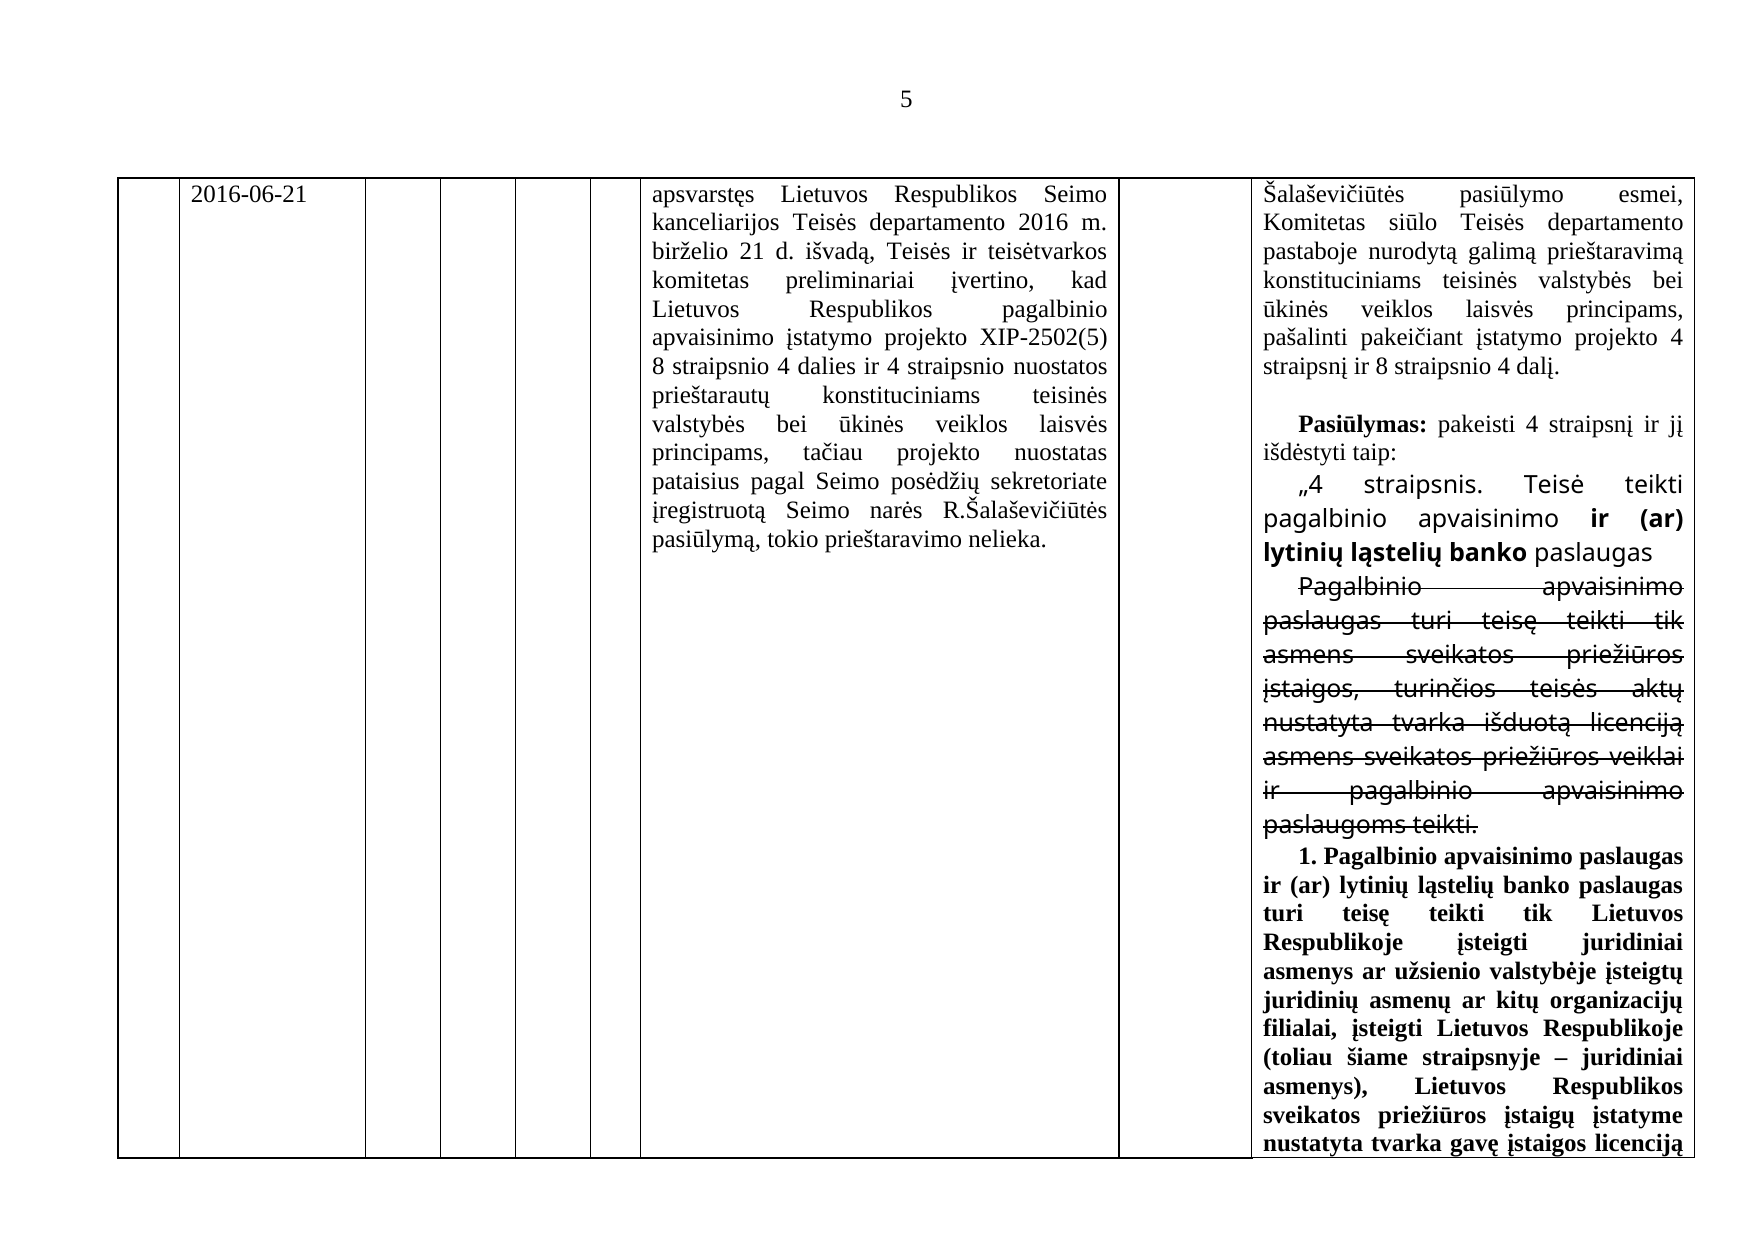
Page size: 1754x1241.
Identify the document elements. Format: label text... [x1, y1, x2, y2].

table_cell [119, 179, 179, 1157]
table_cell [1120, 179, 1251, 1157]
table_cell [366, 179, 440, 1157]
table_cell [516, 179, 590, 1157]
table_cell apsvarstęs Lietuvos Respublikos Seimo kanceliarijos Teisės departamento 2016 m. birželio 21 d. išvadą, Teisės ir teisėtvarkos komitetas preliminariai įvertino, kad Lietuvos Respublikos pagalbinio apvaisinimo įstatymo projekto XIP-2502(5) 8 straipsnio 4 dalies ir 4 straipsnio nuostatos prieštarautų konstituciniams teisinės valstybės bei ūkinės veiklos laisvės principams, tačiau projekto nuostatas pataisius pagal Seimo posėdžių sekretoriate įregistruotą Seimo narės R.Šalaševičiūtės pasiūlymą, tokio prieštaravimo nelieka. [641, 179, 1118, 1157]
table_cell Šalaševičiūtės pasiūlymo esmei, Komitetas siūlo Teisės departamento pastaboje nurodytą galimą prieštaravimą konstituciniams teisinės valstybės bei ūkinės veiklos laisvės principams, pašalinti pakeičiant įstatymo projekto 4 straipsnį ir 8 straipsnio 4 dalį. Pasiūlymas: pakeisti 4 straipsnį ir jį išdėstyti taip: „4 straipsnis. Teisė teikti pagalbinio apvaisinimo ir (ar) lytinių ląstelių banko paslaugas Pagalbinio apvaisinimo paslaugas turi teisę teikti tik asmens sveikatos priežiūros įstaigos, turinčios teisės aktų nustatyta tvarka išduotą licenciją asmens sveikatos priežiūros veiklai ir pagalbinio apvaisinimo paslaugoms teikti. 1. Pagalbinio apvaisinimo paslaugas ir (ar) lytinių ląstelių banko paslaugas turi teisę teikti tik Lietuvos Respublikoje įsteigti juridiniai asmenys ar užsienio valstybėje įsteigtų juridinių asmenų ar kitų organizacijų filialai, įsteigti Lietuvos Respublikoje (toliau šiame straipsnyje – juridiniai asmenys), Lietuvos Respublikos sveikatos priežiūros įstaigų įstatyme nustatyta tvarka gavę įstaigos licenciją [1252, 179, 1694, 1157]
table_cell 2016-06-21 [180, 179, 365, 1157]
table_cell [441, 179, 515, 1157]
table_cell [591, 179, 640, 1157]
